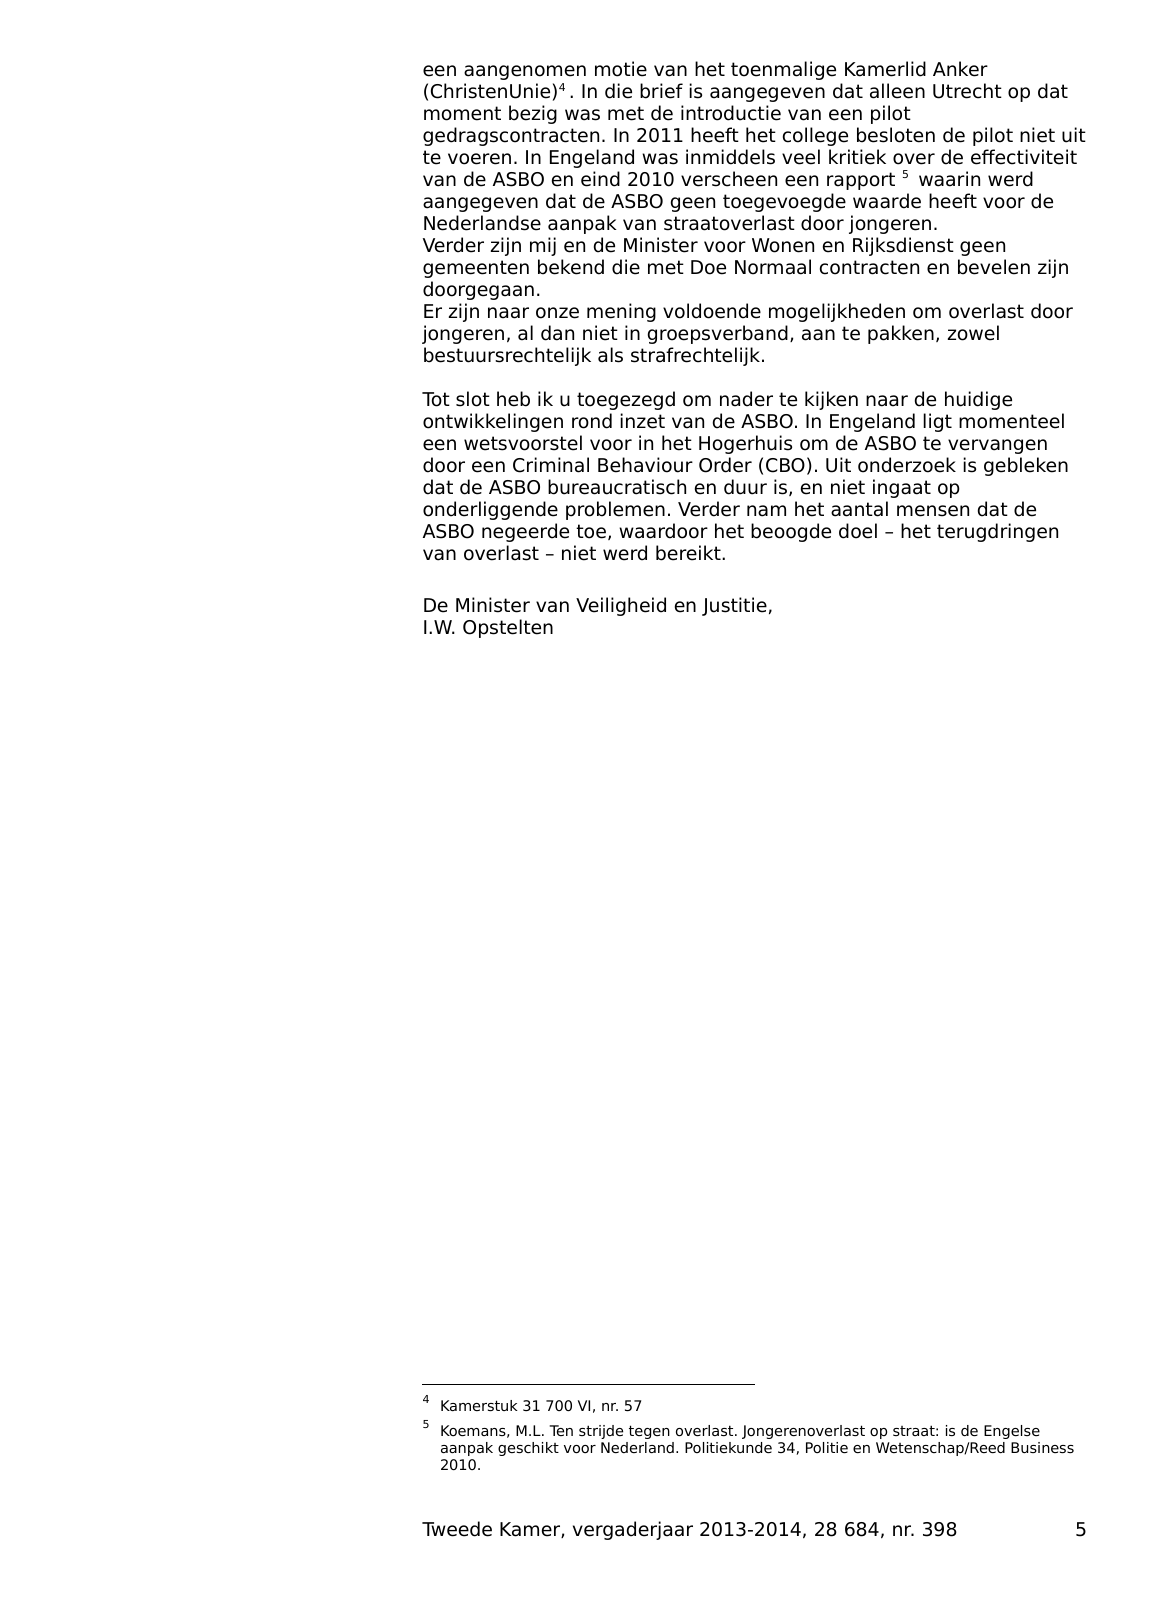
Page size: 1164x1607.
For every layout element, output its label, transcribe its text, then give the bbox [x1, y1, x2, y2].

text Tot slot heb ik u toegezegd om nader te kijken naar de huidige ontwikkelingen rond inzet van de ASBO. In Engeland ligt momenteel een wetsvoorstel voor in het Hogerhuis om de ASBO te vervangen door een Criminal Behaviour Order (CBO). Uit onderzoek is gebleken dat de ASBO bureaucratisch en duur is, en niet ingaat op onderliggende problemen. Verder nam het aantal mensen dat de ASBO negeerde toe, waardoor het beoogde doel – het terugdringen van overlast – niet werd bereikt. [422, 389, 1087, 565]
text Er zijn naar onze mening voldoende mogelijkheden om overlast door jongeren, al dan niet in groepsverband, aan te pakken, zowel bestuursrechtelijk als strafrechtelijk. [422, 301, 1087, 367]
text De Minister van Veiligheid en Justitie, I.W. Opstelten [422, 595, 1087, 639]
text Verder zijn mij en de Minister voor Wonen en Rijksdienst geen gemeenten bekend die met Doe Normaal contracten en bevelen zijn doorgegaan. [422, 235, 1087, 301]
text Koemans, M.L. Ten strijde tegen overlast. Jongerenoverlast op straat: is de Engelse aanpak geschikt voor Nederland. Politiekunde 34, Politie en Wetenschap/Reed Business 2010. [422, 1418, 1087, 1474]
text een aangenomen motie van het toenmalige Kamerlid Anker (ChristenUnie). In die brief is aangegeven dat alleen Utrecht op dat moment bezig was met de introductie van een pilot gedragscontracten. In 2011 heeft het college besloten de pilot niet uit te voeren. In Engeland was inmiddels veel kritiek over de effectiviteit van de ASBO en eind 2010 verscheen een rapport waarin werd aangegeven dat de ASBO geen toegevoegde waarde heeft voor de Nederlandse aanpak van straatoverlast door jongeren. [422, 59, 1087, 235]
text Kamerstuk 31 700 VI, nr. 57 [422, 1393, 1087, 1416]
